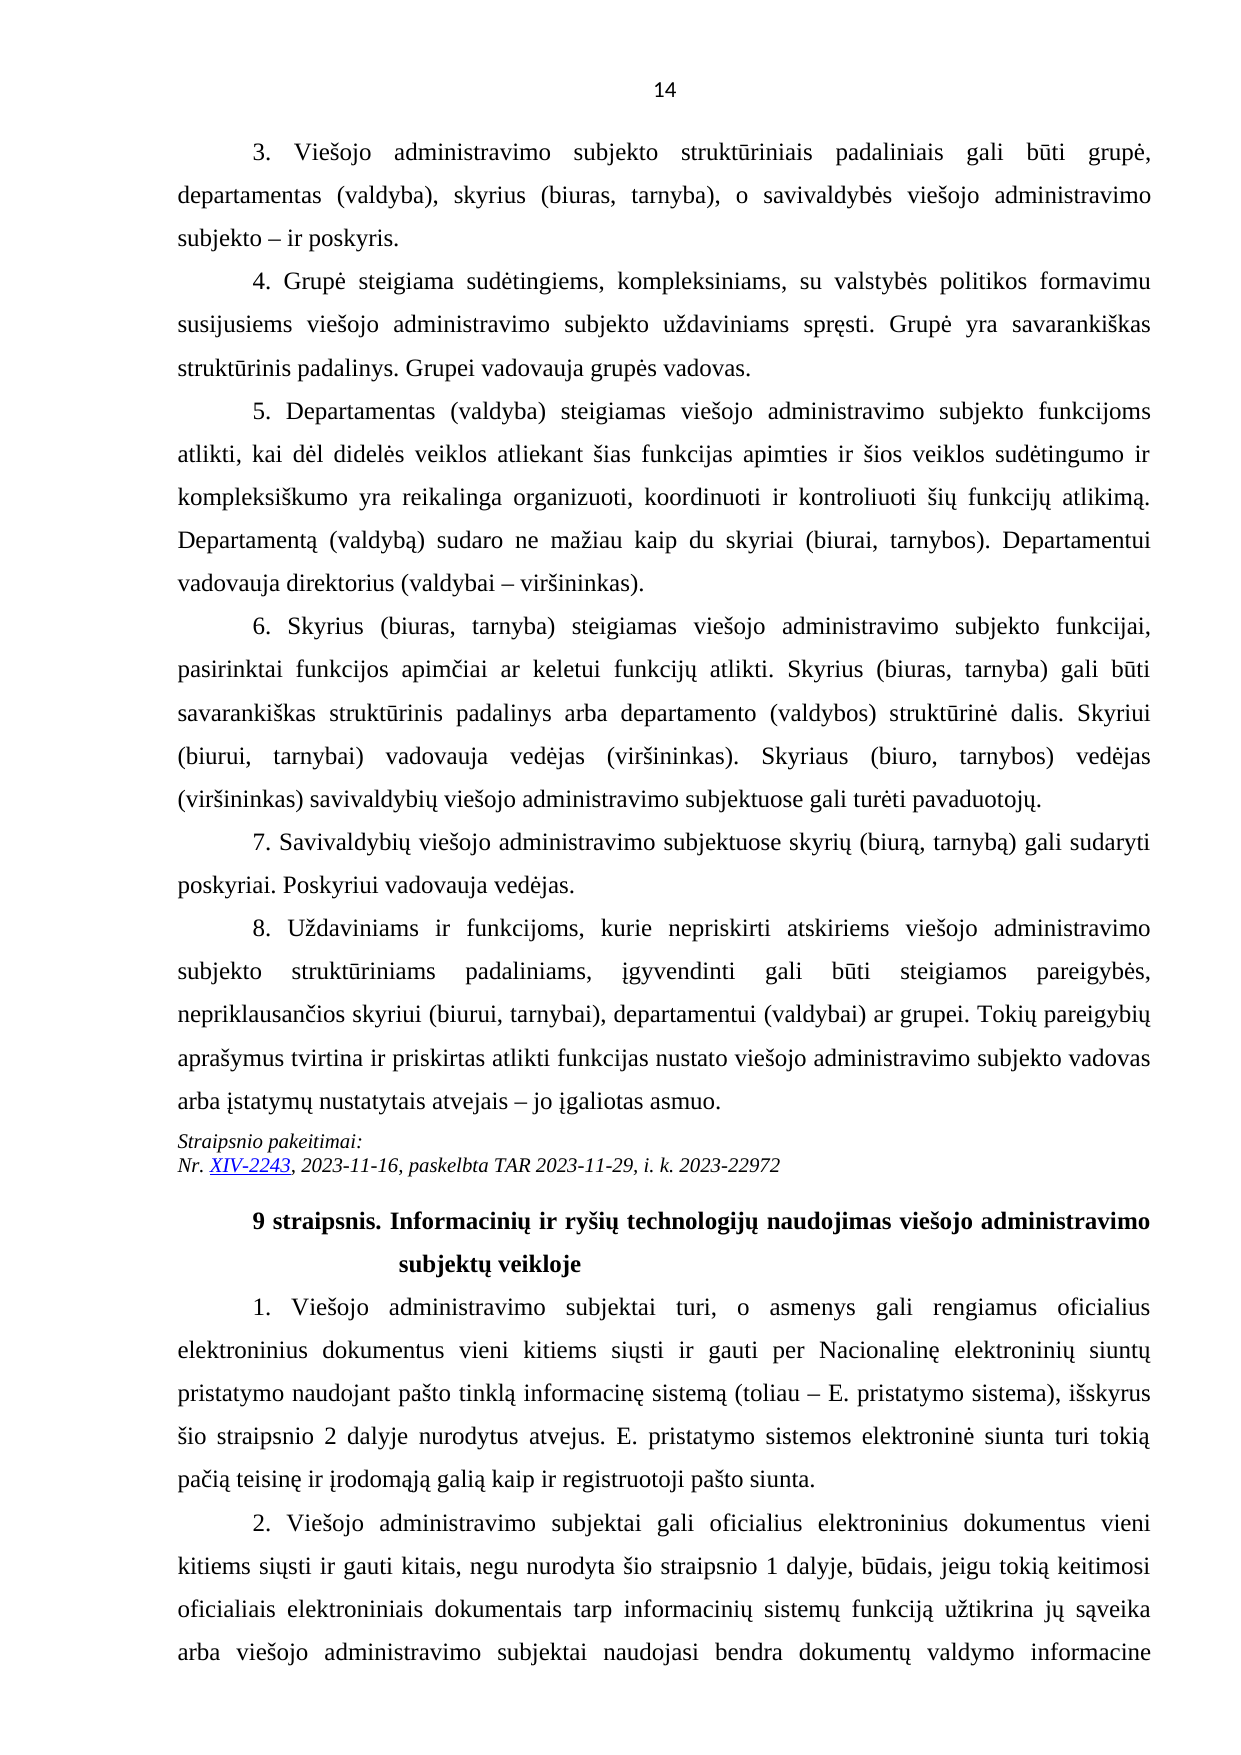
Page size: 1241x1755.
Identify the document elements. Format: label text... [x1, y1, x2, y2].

text 6. Skyrius (biuras, tarnyba) steigiamas viešojo administravimo subjekto funkcijai, pasirinktai funkcijos apimčiai ar keletui funkcijų atlikti. Skyrius (biuras, tarnyba) gali būti savarankiškas struktūrinis padalinys arba departamento (valdybos) struktūrinė dalis. Skyriui (biurui, tarnybai) vadovauja vedėjas (viršininkas). Skyriaus (biuro, tarnybos) vedėjas (viršininkas) savivaldybių viešojo administravimo subjektuose gali turėti pavaduotojų. [177, 611, 1152, 813]
text Straipsnio pakeitimai: [177, 1129, 1152, 1153]
text 1. Viešojo administravimo subjektai turi, o asmenys gali rengiamus oficialius elektroninius dokumentus vieni kitiems siųsti ir gauti per Nacionalinę elektroninių siuntų pristatymo naudojant pašto tinklą informacinę sistemą (toliau – E. pristatymo sistema), išskyrus šio straipsnio 2 dalyje nurodytus atvejus. E. pristatymo sistemos elektroninė siunta turi tokią pačią teisinę ir įrodomąją galią kaip ir registruotoji pašto siunta. [177, 1292, 1152, 1493]
text 8. Uždaviniams ir funkcijoms, kurie nepriskirti atskiriems viešojo administravimo subjekto struktūriniams padaliniams, įgyvendinti gali būti steigiamos pareigybės, nepriklausančios skyriui (biurui, tarnybai), departamentui (valdybai) ar grupei. Tokių pareigybių aprašymus tvirtina ir priskirtas atlikti funkcijas nustato viešojo administravimo subjekto vadovas arba įstatymų nustatytais atvejais – jo įgaliotas asmuo. [177, 913, 1152, 1114]
text 9 straipsnis. Informacinių ir ryšių technologijų naudojimas viešojo administravimo subjektų veikloje [252, 1206, 1152, 1278]
text 2. Viešojo administravimo subjektai gali oficialius elektroninius dokumentus vieni kitiems siųsti ir gauti kitais, negu nurodyta šio straipsnio 1 dalyje, būdais, jeigu tokią keitimosi oficialiais elektroniniais dokumentais tarp informacinių sistemų funkciją užtikrina jų sąveika arba viešojo administravimo subjektai naudojasi bendra dokumentų valdymo informacine [177, 1508, 1152, 1666]
text 4. Grupė steigiama sudėtingiems, kompleksiniams, su valstybės politikos formavimu susijusiems viešojo administravimo subjekto uždaviniams spręsti. Grupė yra savarankiškas struktūrinis padalinys. Grupei vadovauja grupės vadovas. [177, 266, 1152, 381]
text 5. Departamentas (valdyba) steigiamas viešojo administravimo subjekto funkcijoms atlikti, kai dėl didelės veiklos atliekant šias funkcijas apimties ir šios veiklos sudėtingumo ir kompleksiškumo yra reikalinga organizuoti, koordinuoti ir kontroliuoti šių funkcijų atlikimą. Departamentą (valdybą) sudaro ne mažiau kaip du skyriai (biurai, tarnybos). Departamentui vadovauja direktorius (valdybai – viršininkas). [177, 396, 1152, 597]
text Nr. XIV-2243, 2023-11-16, paskelbta TAR 2023-11-29, i. k. 2023-22972 [177, 1153, 1152, 1177]
text 3. Viešojo administravimo subjekto struktūriniais padaliniais gali būti grupė, departamentas (valdyba), skyrius (biuras, tarnyba), o savivaldybės viešojo administravimo subjekto – ir poskyris. [177, 137, 1152, 252]
text 7. Savivaldybių viešojo administravimo subjektuose skyrių (biurą, tarnybą) gali sudaryti poskyriai. Poskyriui vadovauja vedėjas. [177, 827, 1152, 899]
